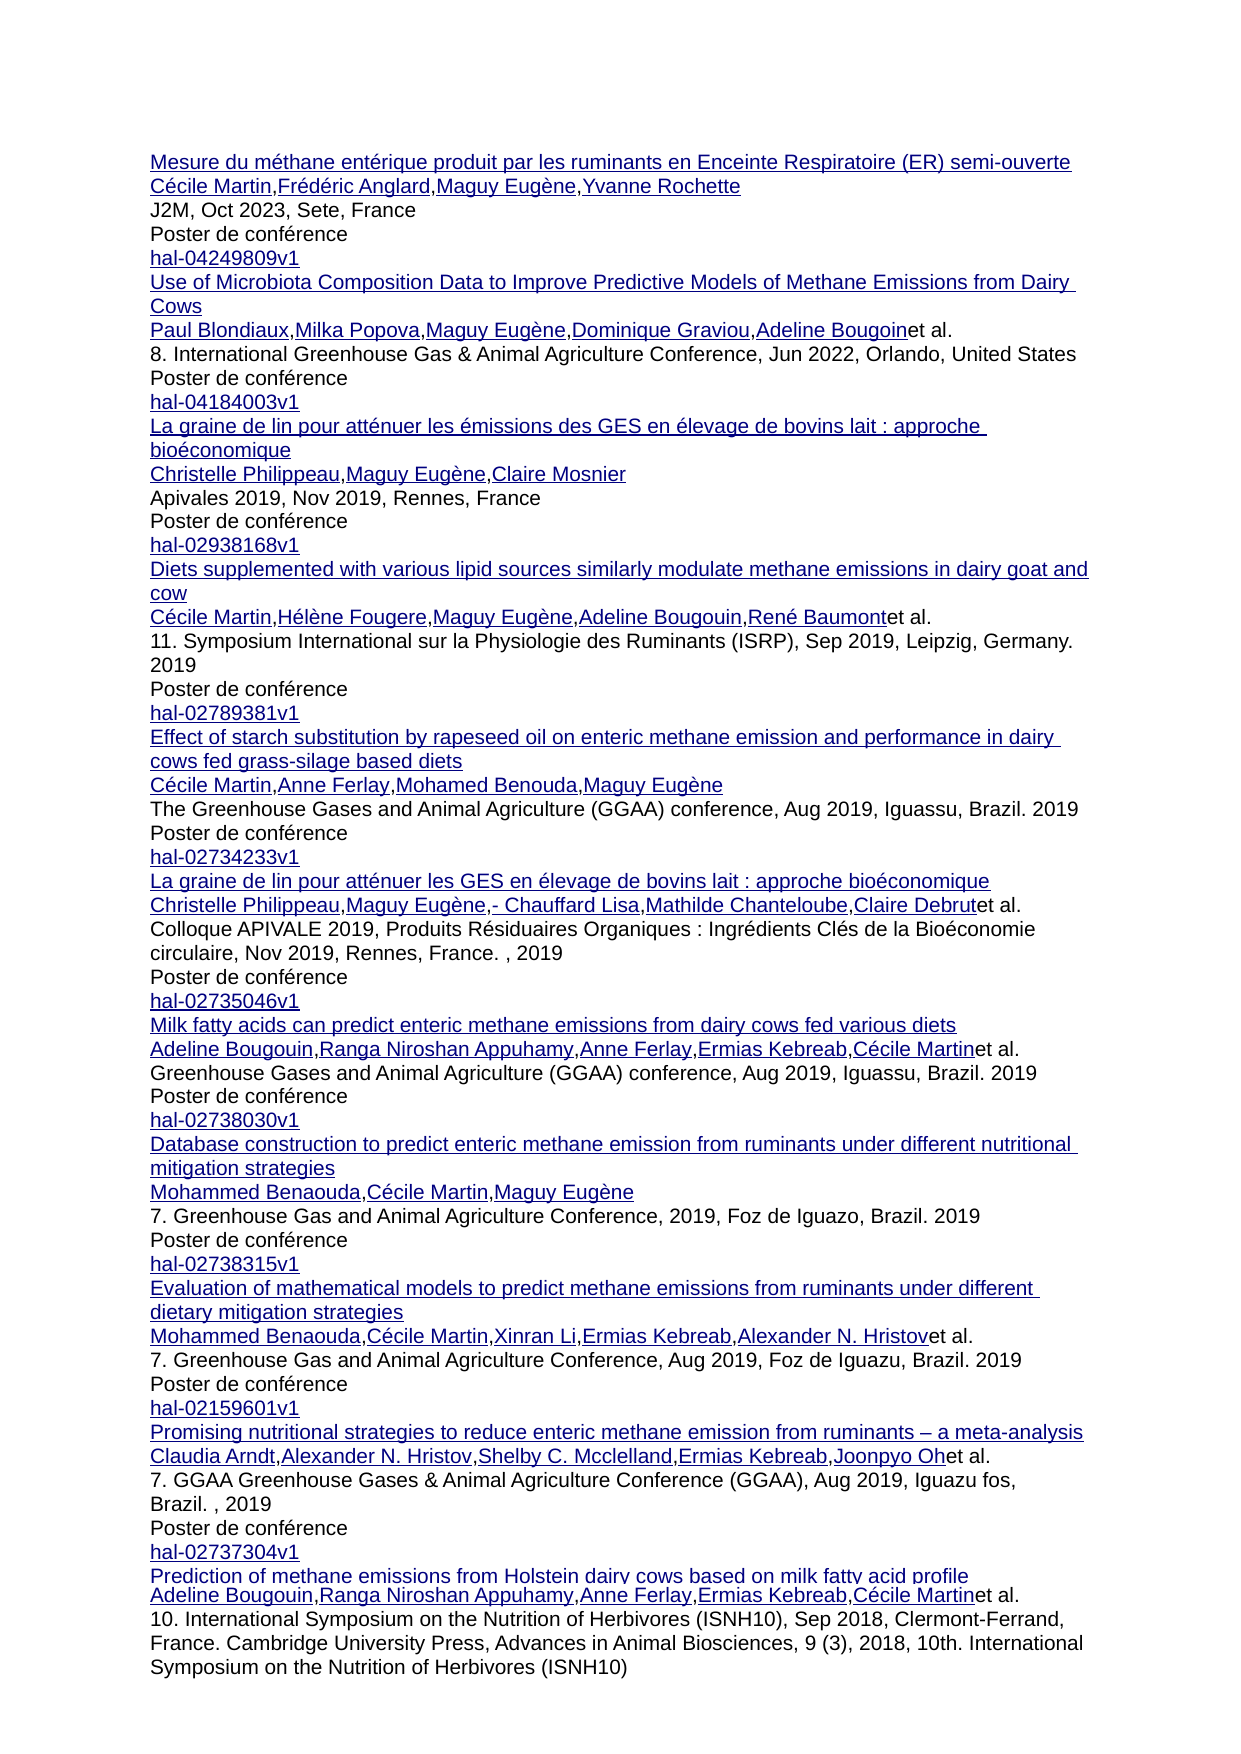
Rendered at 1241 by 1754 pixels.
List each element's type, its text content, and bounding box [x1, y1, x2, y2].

table_cell Use of Microbiota Composition Data to Improve Predictive Models of Methane Emissions from Dairy Cows Paul Blondiaux,Milka Popova,Maguy Eugène,Dominique Graviou,Adeline Bougoinet al. 8. International Greenhouse Gas & Animal Agriculture Conference, Jun 2022, Orlando, United States Poster de conférence hal-04184003v1 [150, 270, 1090, 413]
table_cell Effect of starch substitution by rapeseed oil on enteric methane emission and performance in dairy cows fed grass-silage based diets Cécile Martin,Anne Ferlay,Mohamed Benouda,Maguy Eugène The Greenhouse Gases and Animal Agriculture (GGAA) conference, Aug 2019, Iguassu, Brazil. 2019 Poster de conférence hal-02734233v1 [150, 725, 1090, 869]
table_cell Evaluation of mathematical models to predict methane emissions from ruminants under different dietary mitigation strategies Mohammed Benaouda,Cécile Martin,Xinran Li,Ermias Kebreab,Alexander N. Hristovet al. 7. Greenhouse Gas and Animal Agriculture Conference, Aug 2019, Foz de Iguazu, Brazil. 2019 Poster de conférence hal-02159601v1 [150, 1276, 1090, 1420]
table_cell Prediction of methane emissions from Holstein dairy cows based on milk fatty acid profile Adeline Bougouin,Ranga Niroshan Appuhamy,Anne Ferlay,Ermias Kebreab,Cécile Martinet al. 10. International Symposium on the Nutrition of Herbivores (ISNH10), Sep 2018, Clermont-Ferrand, France. Cambridge University Press, Advances in Animal Biosciences, 9 (3), 2018, 10th. International Symposium on the Nutrition of Herbivores (ISNH10) [150, 1564, 1090, 1679]
table_cell Database construction to predict enteric methane emission from ruminants under different nutritional mitigation strategies Mohammed Benaouda,Cécile Martin,Maguy Eugène 7. Greenhouse Gas and Animal Agriculture Conference, 2019, Foz de Iguazo, Brazil. 2019 Poster de conférence hal-02738315v1 [150, 1132, 1090, 1276]
table_cell Diets supplemented with various lipid sources similarly modulate methane emissions in dairy goat and cow Cécile Martin,Hélène Fougere,Maguy Eugène,Adeline Bougouin,René Baumontet al. 11. Symposium International sur la Physiologie des Ruminants (ISRP), Sep 2019, Leipzig, Germany. 2019 Poster de conférence hal-02789381v1 [150, 557, 1090, 725]
table_cell La graine de lin pour atténuer les GES en élevage de bovins lait : approche bioéconomique Christelle Philippeau,Maguy Eugène,- Chauffard Lisa,Mathilde Chanteloube,Claire Debrutet al. Colloque APIVALE 2019, Produits Résiduaires Organiques : Ingrédients Clés de la Bioéconomie circulaire, Nov 2019, Rennes, France. , 2019 Poster de conférence hal-02735046v1 [150, 869, 1090, 1012]
table_cell Milk fatty acids can predict enteric methane emissions from dairy cows fed various diets Adeline Bougouin,Ranga Niroshan Appuhamy,Anne Ferlay,Ermias Kebreab,Cécile Martinet al. Greenhouse Gases and Animal Agriculture (GGAA) conference, Aug 2019, Iguassu, Brazil. 2019 Poster de conférence hal-02738030v1 [150, 1013, 1090, 1132]
table_cell La graine de lin pour atténuer les émissions des GES en élevage de bovins lait : approche bioéconomique Christelle Philippeau,Maguy Eugène,Claire Mosnier Apivales 2019, Nov 2019, Rennes, France Poster de conférence hal-02938168v1 [150, 414, 1090, 557]
table_cell Mesure du méthane entérique produit par les ruminants en Enceinte Respiratoire (ER) semi-ouverte Cécile Martin,Frédéric Anglard,Maguy Eugène,Yvanne Rochette J2M, Oct 2023, Sete, France Poster de conférence hal-04249809v1 [150, 150, 1090, 270]
table_cell Promising nutritional strategies to reduce enteric methane emission from ruminants – a meta-analysis Claudia Arndt,Alexander N. Hristov,Shelby C. Mcclelland,Ermias Kebreab,Joonpyo Ohet al. 7. GGAA Greenhouse Gases & Animal Agriculture Conference (GGAA), Aug 2019, Iguazu fos, Brazil. , 2019 Poster de conférence hal-02737304v1 [150, 1420, 1090, 1563]
